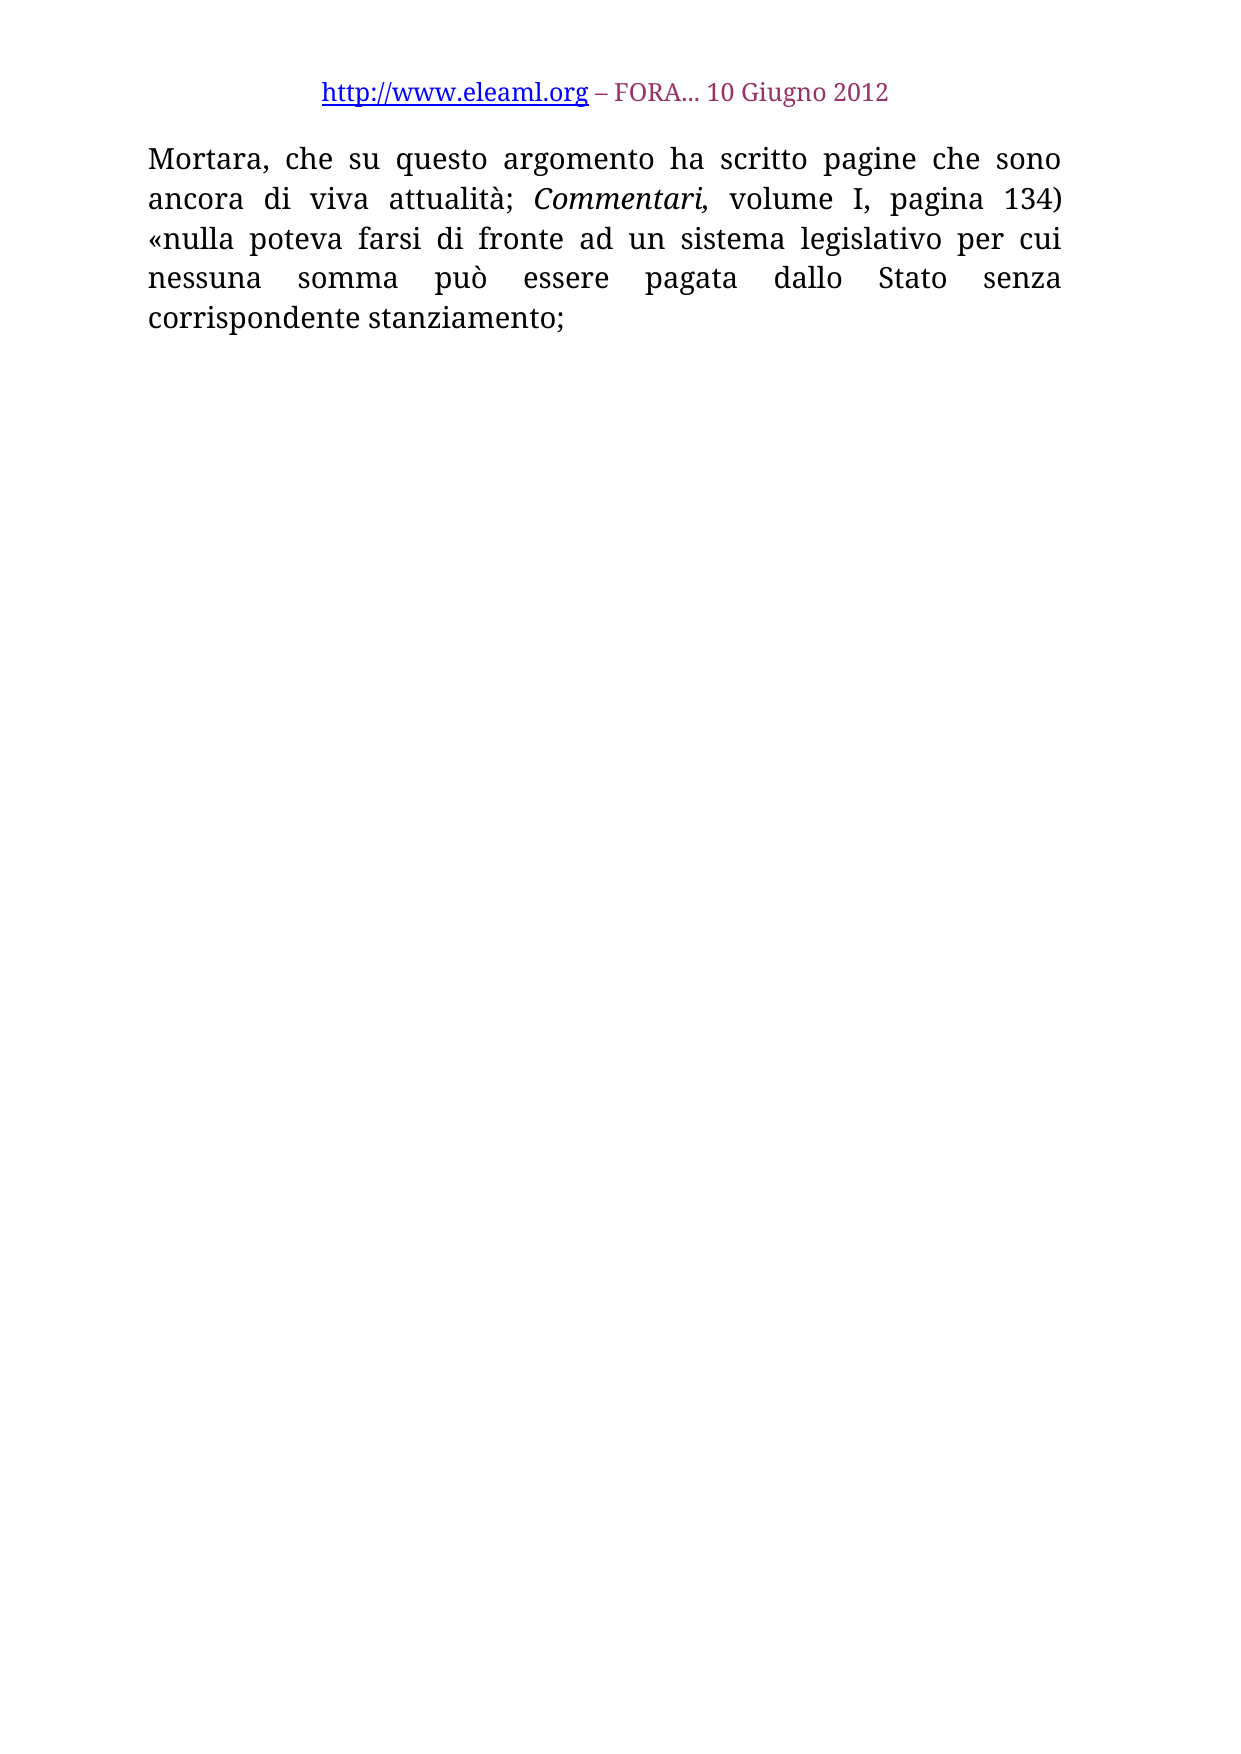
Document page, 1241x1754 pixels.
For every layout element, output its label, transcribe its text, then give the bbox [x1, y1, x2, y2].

text Mortara, che su questo argomento ha scritto pagine che sono ancora di viva attualità; Commentari, volume I, pagina 134) «nulla poteva farsi di fronte ad un sistema legislativo per cui nessuna somma può essere pagata dallo Stato senza corrispondente stanziamento; [148, 138, 1063, 337]
